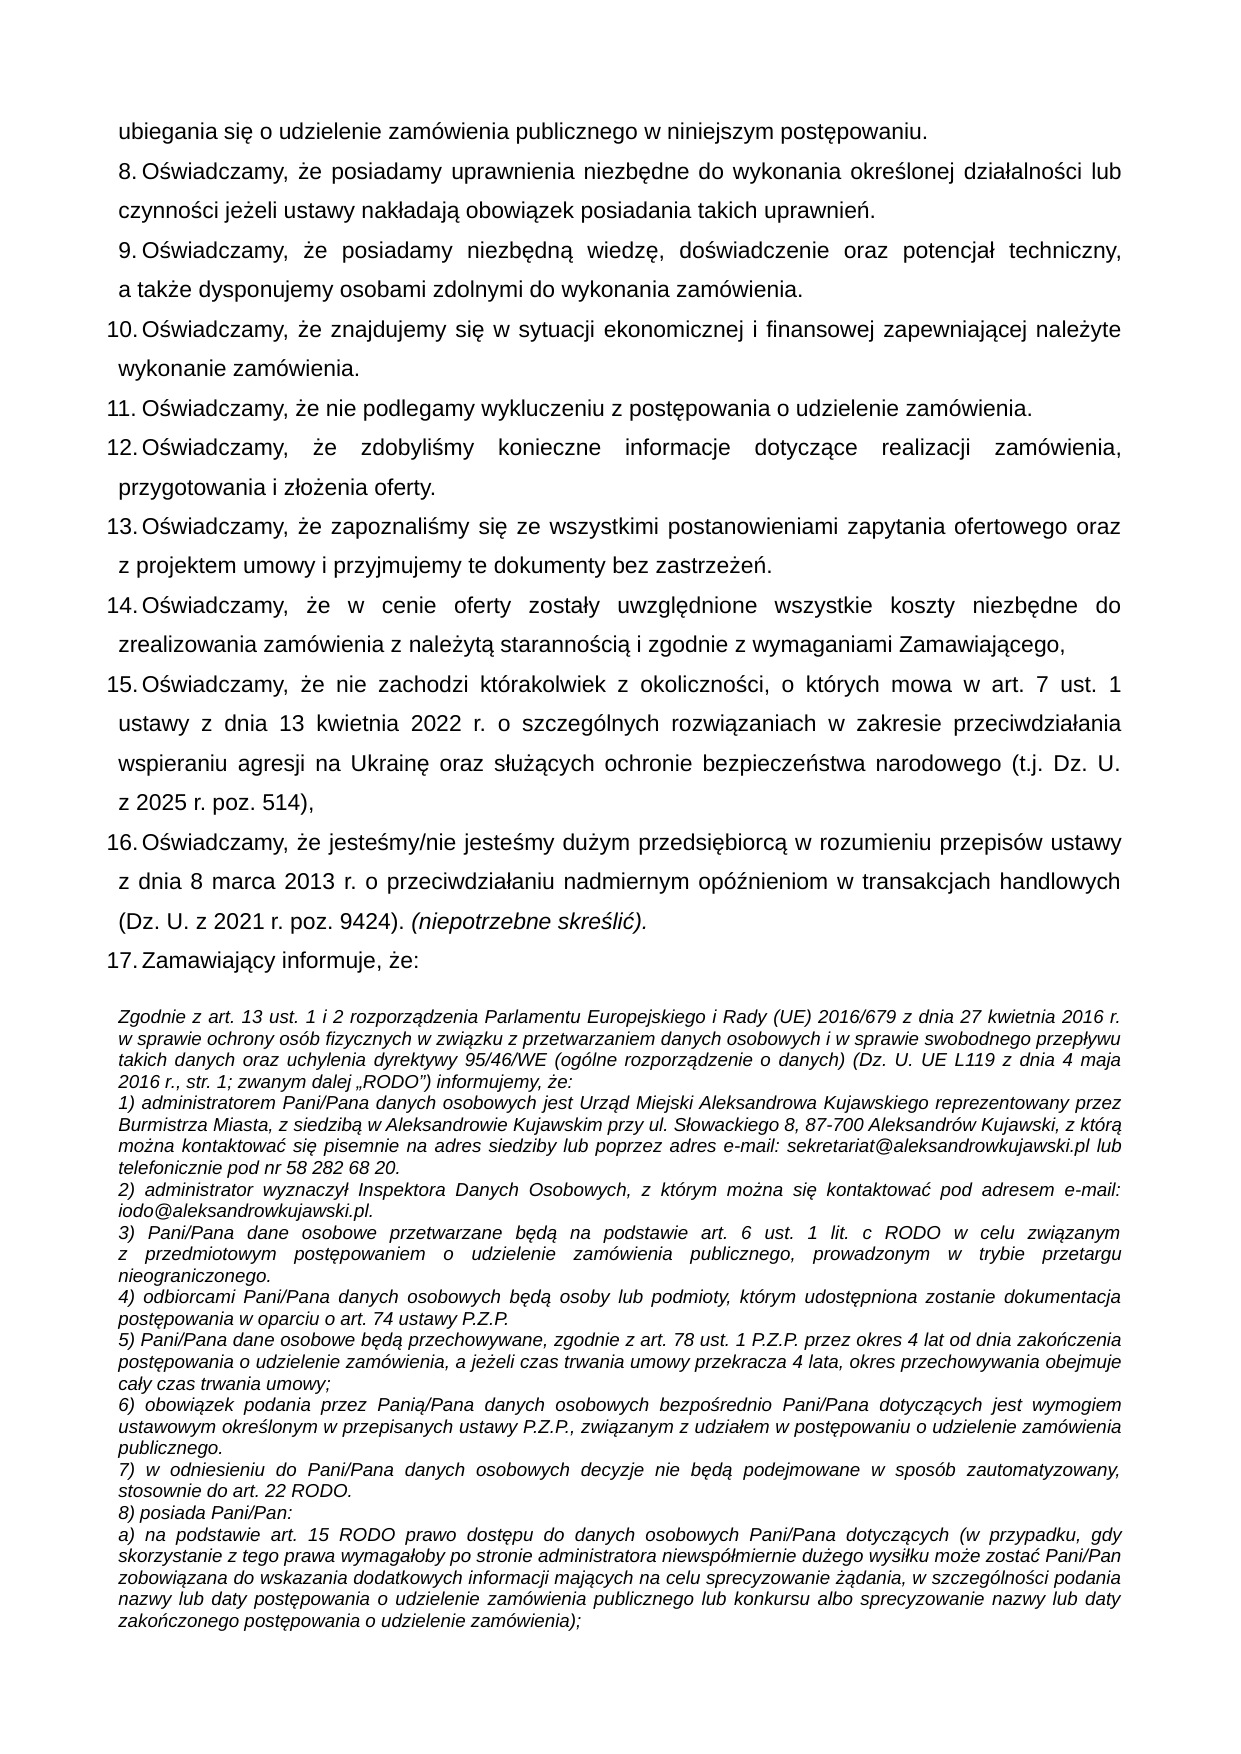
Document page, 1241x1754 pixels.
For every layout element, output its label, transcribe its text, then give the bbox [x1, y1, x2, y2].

list Oświadczamy, że zapoznaliśmy się ze wszystkimi postanowieniami zapytania ofertowego oraz z projektem umowy i przyjmujemy te dokumenty bez zastrzeżeń. [106, 513, 1122, 579]
list Oświadczamy, że jesteśmy/nie jesteśmy dużym przedsiębiorcą w rozumieniu przepisów ustawy z dnia 8 marca 2013 r. o przeciwdziałaniu nadmiernym opóźnieniom w transakcjach handlowych (Dz. U. z 2021 r. poz. 9424). (niepotrzebne skreślić). [106, 829, 1122, 934]
list ubiegania się o udzielenie zamówienia publicznego w niniejszym postępowaniu. [118, 118, 1122, 144]
text 1) administratorem Pani/Pana danych osobowych jest Urząd Miejski Aleksandrowa Kujawskiego reprezentowany przez Burmistrza Miasta, z siedzibą w Aleksandrowie Kujawskim przy ul. Słowackiego 8, 87-700 Aleksandrów Kujawski, z którą można kontaktować się pisemnie na adres siedziby lub poprzez adres e-mail: sekretariat@aleksandrowkujawski.pl lub telefonicznie pod nr 58 282 68 20. [118, 1092, 1122, 1178]
text 7) w odniesieniu do Pani/Pana danych osobowych decyzje nie będą podejmowane w sposób zautomatyzowany, stosownie do art. 22 RODO. [118, 1459, 1122, 1502]
text a) na podstawie art. 15 RODO prawo dostępu do danych osobowych Pani/Pana dotyczących (w przypadku, gdy skorzystanie z tego prawa wymagałoby po stronie administratora niewspółmiernie dużego wysiłku może zostać Pani/Pan zobowiązana do wskazania dodatkowych informacji mających na celu sprecyzowanie żądania, w szczególności podania nazwy lub daty postępowania o udzielenie zamówienia publicznego lub konkursu albo sprecyzowanie nazwy lub daty zakończonego postępowania o udzielenie zamówienia); [118, 1523, 1122, 1631]
text 6) obowiązek podania przez Panią/Pana danych osobowych bezpośrednio Pani/Pana dotyczących jest wymogiem ustawowym określonym w przepisanych ustawy P.Z.P., związanym z udziałem w postępowaniu o udzielenie zamówienia publicznego. [118, 1394, 1122, 1459]
text 8) posiada Pani/Pan: [118, 1502, 1122, 1523]
list Oświadczamy, że znajdujemy się w sytuacji ekonomicznej i finansowej zapewniającej należyte wykonanie zamówienia. [106, 316, 1122, 381]
list Oświadczamy, że nie zachodzi którakolwiek z okoliczności, o których mowa w art. 7 ust. 1 ustawy z dnia 13 kwietnia 2022 r. o szczególnych rozwiązaniach w zakresie przeciwdziałania wspieraniu agresji na Ukrainę oraz służących ochronie bezpieczeństwa narodowego (t.j. Dz. U. z 2025 r. poz. 514), [106, 671, 1122, 816]
list Zamawiający informuje, że: [106, 947, 1122, 973]
list Oświadczamy, że zdobyliśmy konieczne informacje dotyczące realizacji zamówienia, przygotowania i złożenia oferty. [106, 434, 1122, 500]
list Oświadczamy, że w cenie oferty zostały uwzględnione wszystkie koszty niezbędne do zrealizowania zamówienia z należytą starannością i zgodnie z wymaganiami Zamawiającego, [106, 592, 1122, 658]
text 5) Pani/Pana dane osobowe będą przechowywane, zgodnie z art. 78 ust. 1 P.Z.P. przez okres 4 lat od dnia zakończenia postępowania o udzielenie zamówienia, a jeżeli czas trwania umowy przekracza 4 lata, okres przechowywania obejmuje cały czas trwania umowy; [118, 1329, 1122, 1394]
list Oświadczamy, że nie podlegamy wykluczeniu z postępowania o udzielenie zamówienia. [106, 394, 1122, 421]
text 4) odbiorcami Pani/Pana danych osobowych będą osoby lub podmioty, którym udostępniona zostanie dokumentacja postępowania w oparciu o art. 74 ustawy P.Z.P. [118, 1286, 1122, 1329]
list Oświadczamy, że posiadamy niezbędną wiedzę, doświadczenie oraz potencjał techniczny, a także dysponujemy osobami zdolnymi do wykonania zamówienia. [118, 237, 1122, 302]
text 2) administrator wyznaczył Inspektora Danych Osobowych, z którym można się kontaktować pod adresem e-mail: iodo@aleksandrowkujawski.pl. [118, 1178, 1122, 1221]
list Oświadczamy, że posiadamy uprawnienia niezbędne do wykonania określonej działalności lub czynności jeżeli ustawy nakładają obowiązek posiadania takich uprawnień. [118, 158, 1122, 223]
text Zgodnie z art. 13 ust. 1 i 2 rozporządzenia Parlamentu Europejskiego i Rady (UE) 2016/679 z dnia 27 kwietnia 2016 r. w sprawie ochrony osób fizycznych w związku z przetwarzaniem danych osobowych i w sprawie swobodnego przepływu takich danych oraz uchylenia dyrektywy 95/46/WE (ogólne rozporządzenie o danych) (Dz. U. UE L119 z dnia 4 maja 2016 r., str. 1; zwanym dalej „RODO”) informujemy, że: [118, 1006, 1122, 1092]
text 3) Pani/Pana dane osobowe przetwarzane będą na podstawie art. 6 ust. 1 lit. c RODO w celu związanym z przedmiotowym postępowaniem o udzielenie zamówienia publicznego, prowadzonym w trybie przetargu nieograniczonego. [118, 1221, 1122, 1286]
